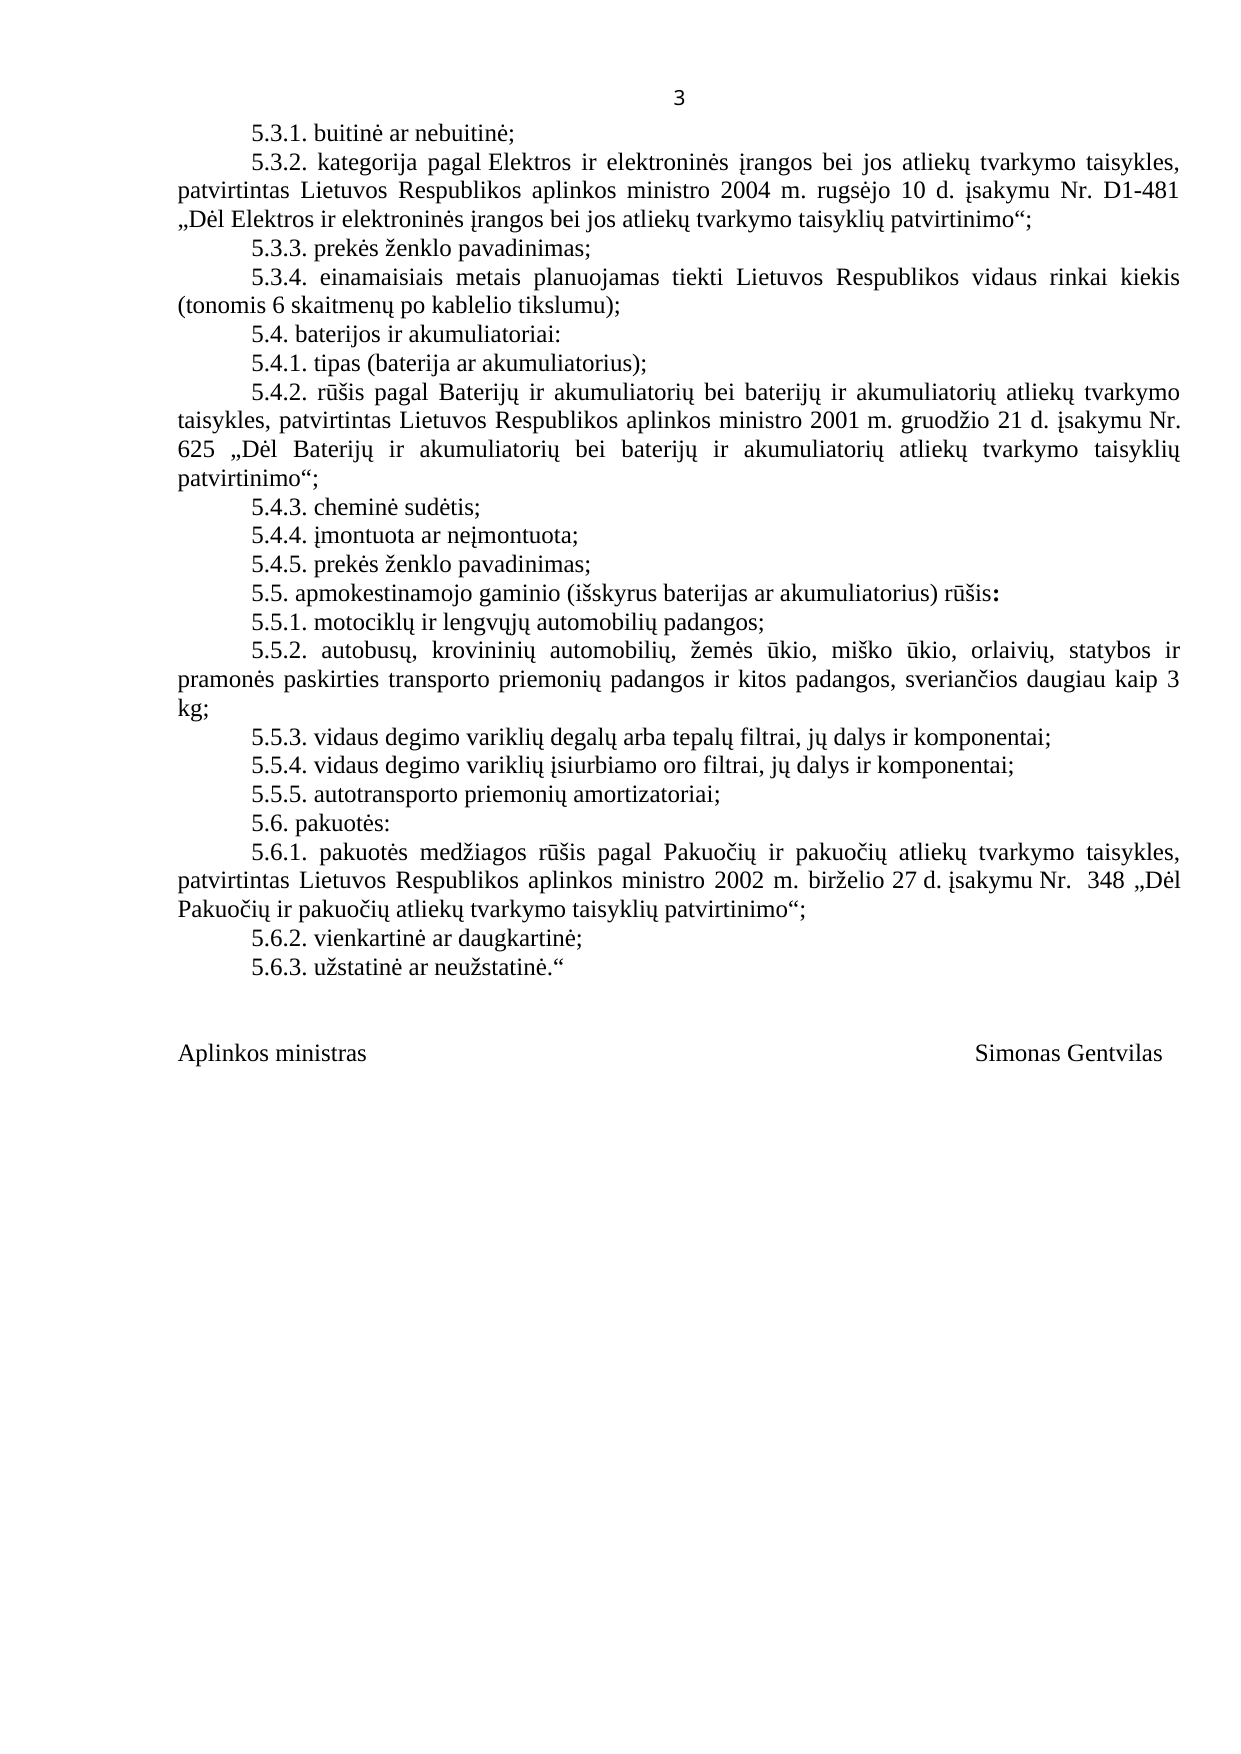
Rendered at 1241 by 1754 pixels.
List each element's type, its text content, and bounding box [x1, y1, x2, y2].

text 5.4.3. cheminė sudėtis; [177, 492, 1181, 521]
text 5.3.4. einamaisiais metais planuojamas tiekti Lietuvos Respublikos vidaus rinkai kiekis (tonomis 6 skaitmenų po kablelio tikslumu); [177, 262, 1181, 319]
text 5.5.3. vidaus degimo variklių degalų arba tepalų filtrai, jų dalys ir komponentai; [177, 722, 1181, 751]
text 5.4.1. tipas (baterija ar akumuliatorius); [177, 348, 1181, 377]
text Aplinkos ministras Simonas Gentvilas [177, 1038, 1181, 1067]
text 5.6.2. vienkartinė ar daugkartinė; [177, 923, 1181, 952]
text 5.6.1. pakuotės medžiagos rūšis pagal Pakuočių ir pakuočių atliekų tvarkymo taisykles, patvirtintas Lietuvos Respublikos aplinkos ministro 2002 m. birželio 27 d. įsakymu Nr. 348 „Dėl Pakuočių ir pakuočių atliekų tvarkymo taisyklių patvirtinimo“; [177, 837, 1181, 923]
text 5.6. pakuotės: [177, 808, 1181, 837]
text 5.3.1. buitinė ar nebuitinė; [177, 118, 1181, 147]
text 5.5.5. autotransporto priemonių amortizatoriai; [177, 779, 1181, 808]
text 5.4.4. įmontuota ar neįmontuota; [177, 521, 1181, 549]
text 5.5.1. motociklų ir lengvųjų automobilių padangos; [177, 607, 1181, 636]
text 5.3.3. prekės ženklo pavadinimas; [177, 233, 1181, 262]
text 5.5.2. autobusų, krovininių automobilių, žemės ūkio, miško ūkio, orlaivių, statybos ir pramonės paskirties transporto priemonių padangos ir kitos padangos, sveriančios daugiau kaip 3 kg; [177, 636, 1181, 722]
text 5.6.3. užstatinė ar neužstatinė.“ [177, 952, 1181, 981]
text 5.4.2. rūšis pagal Baterijų ir akumuliatorių bei baterijų ir akumuliatorių atliekų tvarkymo taisykles, patvirtintas Lietuvos Respublikos aplinkos ministro 2001 m. gruodžio 21 d. įsakymu Nr. 625 „Dėl Baterijų ir akumuliatorių bei baterijų ir akumuliatorių atliekų tvarkymo taisyklių patvirtinimo“; [177, 377, 1181, 492]
text 5.4.5. prekės ženklo pavadinimas; [177, 549, 1181, 578]
text 5.4. baterijos ir akumuliatoriai: [177, 319, 1181, 348]
text 5.5. apmokestinamojo gaminio (išskyrus baterijas ar akumuliatorius) rūšis: [177, 578, 1181, 607]
text 5.5.4. vidaus degimo variklių įsiurbiamo oro filtrai, jų dalys ir komponentai; [177, 751, 1181, 779]
text 5.3.2. kategorija pagal Elektros ir elektroninės įrangos bei jos atliekų tvarkymo taisykles, patvirtintas Lietuvos Respublikos aplinkos ministro 2004 m. rugsėjo 10 d. įsakymu Nr. D1-481 „Dėl Elektros ir elektroninės įrangos bei jos atliekų tvarkymo taisyklių patvirtinimo“; [177, 147, 1181, 233]
